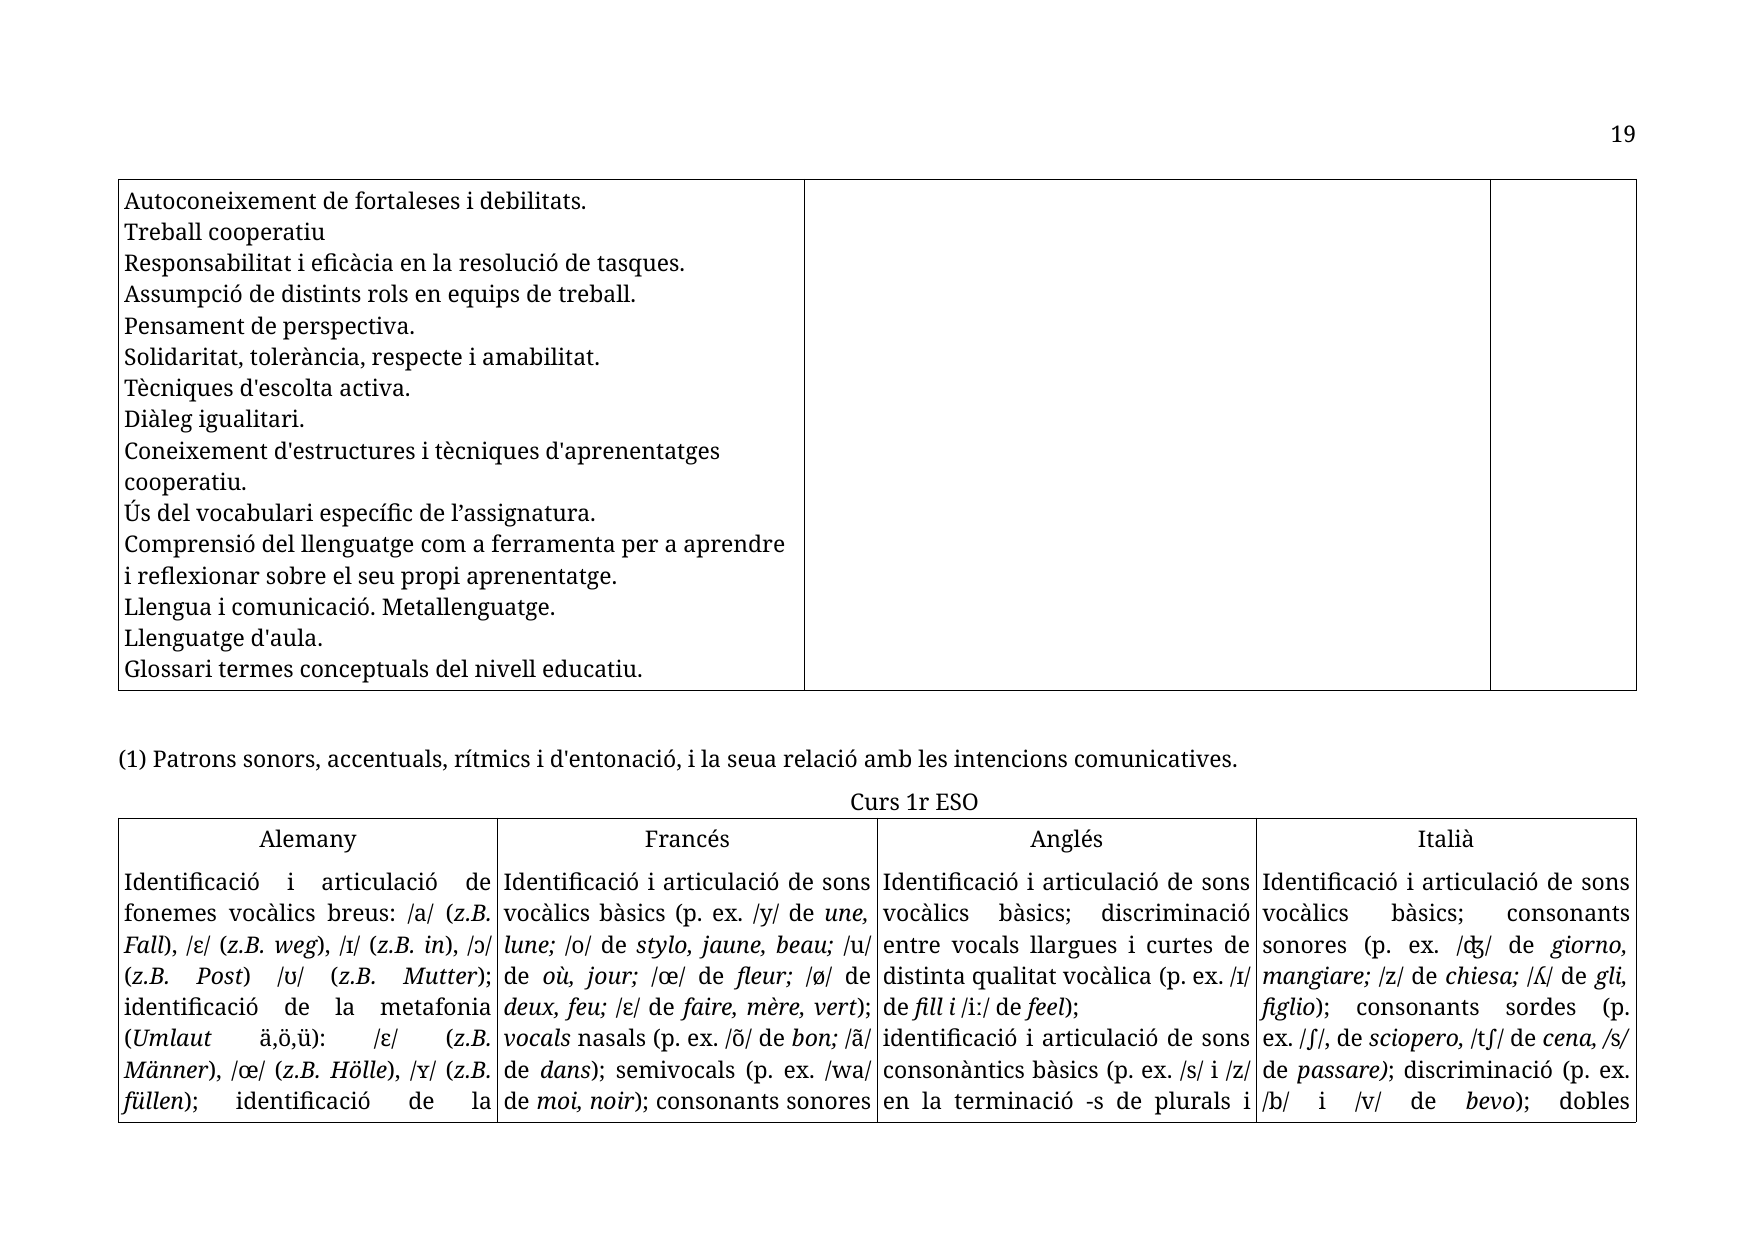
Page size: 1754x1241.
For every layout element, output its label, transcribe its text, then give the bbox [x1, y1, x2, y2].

table_cell [1491, 180, 1636, 690]
table_cell Identificació i articulació de sons vocàlics bàsics; discriminació entre vocals llargues i curtes de distinta qualitat vocàlica (p. ex. /ɪ/ de fill i /iː/ de feel); identificació i articulació de sons consonàntics bàsics (p. ex. /s/ i /z/ en la terminació -s de plurals i [878, 860, 1256, 1122]
table_cell Identificació i articulació de fonemes vocàlics breus: /a/ (z.B. Fall), /ɛ/ (z.B. weg), /ɪ/ (z.B. in), /ɔ/ (z.B. Post) /ʊ/ (z.B. Mutter); identificació de la metafonia (Umlaut ä,ö,ü): /ɛ/ (z.B. Männer), /œ/ (z.B. Hölle), /ʏ/ (z.B. füllen); identificació de la [119, 860, 497, 1122]
text Curs 1r ESO [193, 786, 1636, 817]
table_cell Identificació i articulació de sons vocàlics bàsics (p. ex. /y/ de une, lune; /o/ de stylo, jaune, beau; /u/ de où, jour; /œ/ de fleur; /ø/ de deux, feu; /ε/ de faire, mère, vert); vocals nasals (p. ex. /õ/ de bon; /ã/ de dans); semivocals (p. ex. /wa/ de moi, noir); consonants sonores [498, 860, 877, 1122]
table_header Anglés [878, 819, 1256, 860]
table_header Italià [1257, 819, 1636, 860]
table_cell Autoconeixement de fortaleses i debilitats. Treball cooperatiu Responsabilitat i eficàcia en la resolució de tasques. Assumpció de distints rols en equips de treball. Pensament de perspectiva. Solidaritat, tolerància, respecte i amabilitat. Tècniques d'escolta activa. Diàleg igualitari. Coneixement d'estructures i tècniques d'aprenentatges cooperatiu. Ús del vocabulari específic de l’assignatura. Comprensió del llenguatge com a ferramenta per a aprendre i reflexionar sobre el seu propi aprenentatge. Llengua i comunicació. Metallenguatge. Llenguatge d'aula. Glossari termes conceptuals del nivell educatiu. [119, 180, 804, 690]
table_cell [805, 180, 1490, 690]
table_header Francés [498, 819, 877, 860]
table_header Alemany [119, 819, 497, 860]
text (1) Patrons sonors, accentuals, rítmics i d'entonació, i la seua relació amb les intencions comunicatives. [118, 743, 1636, 774]
table_cell Identificació i articulació de sons vocàlics bàsics; consonants sonores (p. ex. /ʤ/ de giorno, mangiare; /z/ de chiesa; /ʎ/ de gli, figlio); consonants sordes (p. ex. /∫/, de sciopero, /t∫/ de cena, /s/ de passare); discriminació (p. ex. /b/ i /v/ de bevo); dobles [1257, 860, 1636, 1122]
